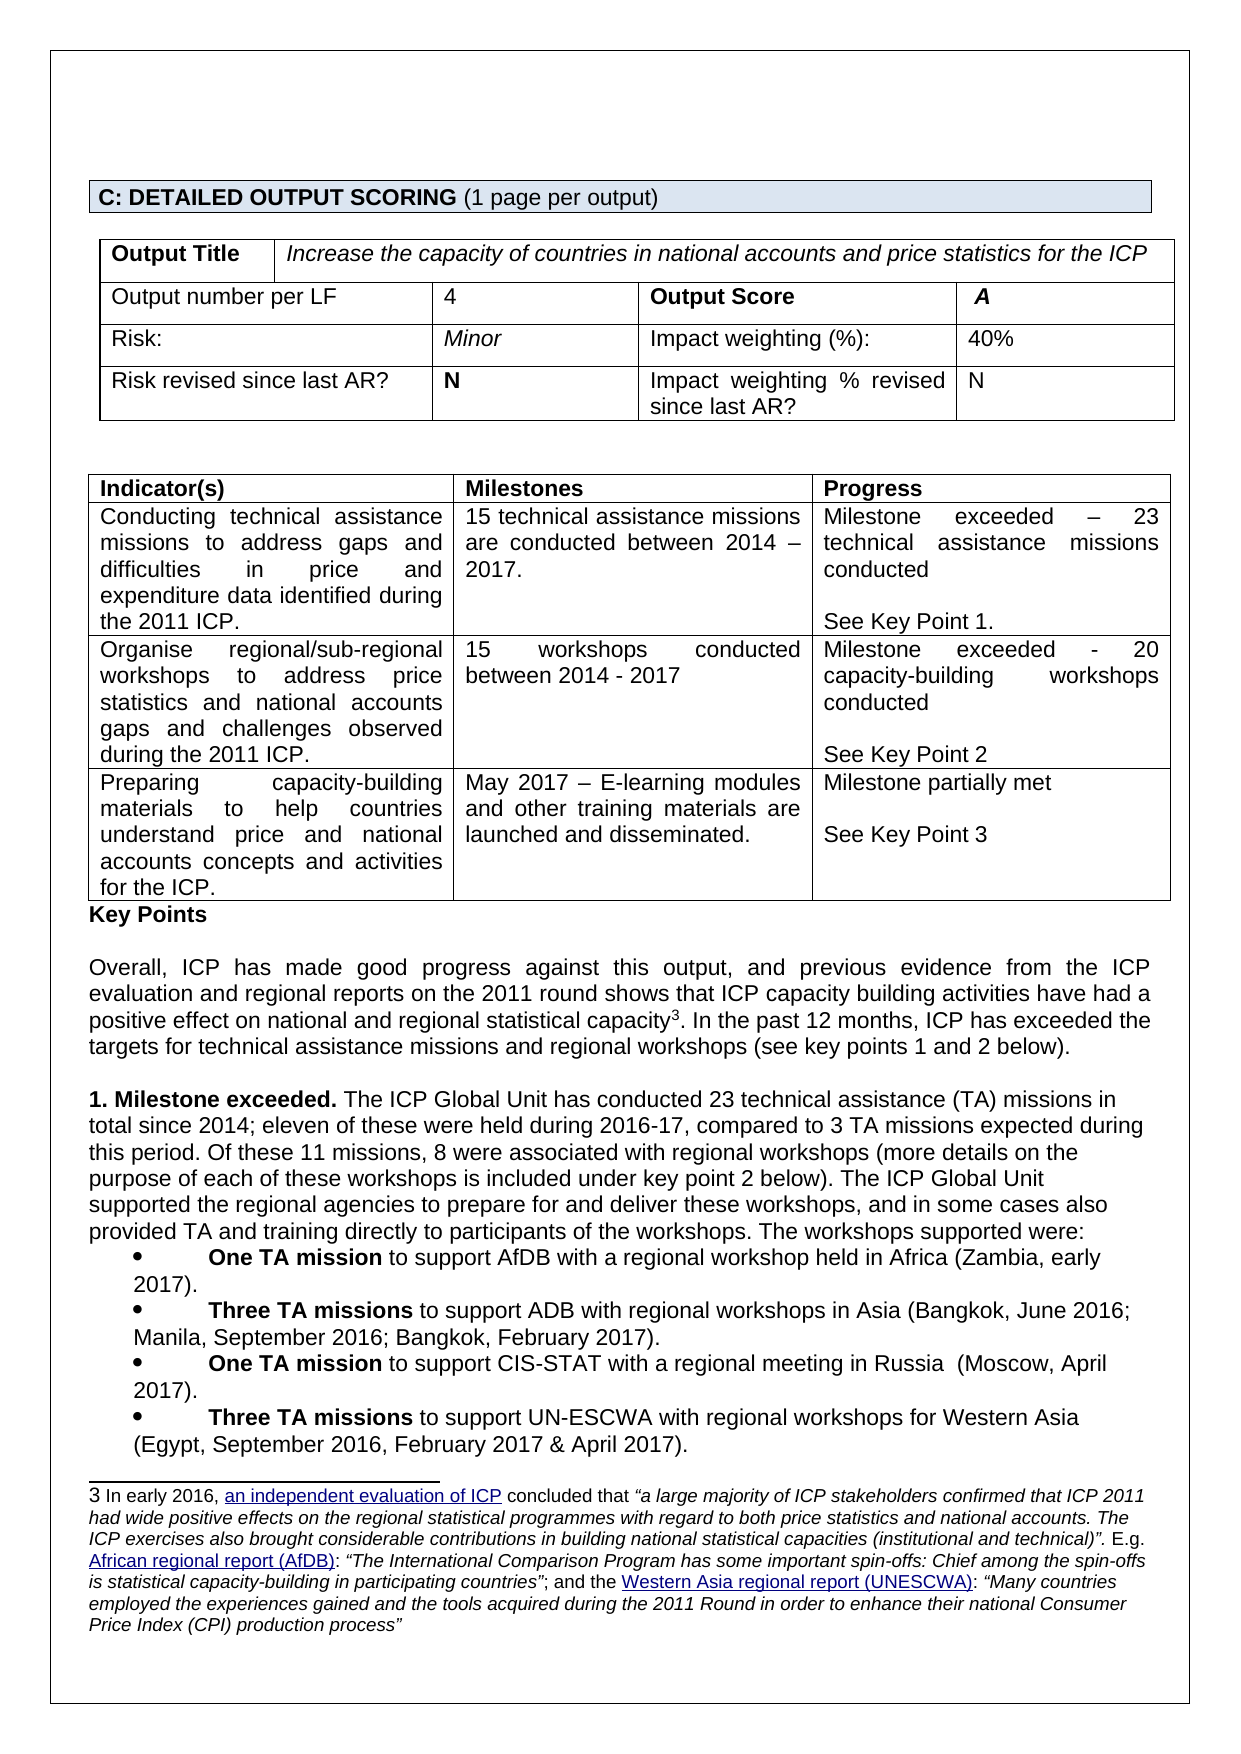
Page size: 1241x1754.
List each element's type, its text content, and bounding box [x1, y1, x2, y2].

table_cell May 2017 – E-learning modules and other training materials are launched and disseminated. [454, 769, 812, 900]
table_header Progress [813, 475, 1170, 502]
table_cell 4 [433, 283, 638, 324]
table_cell Milestone exceeded - 20 capacity-building workshops conducted See Key Point 2 [813, 636, 1170, 767]
list One TA mission to support AfDB with a regional workshop held in Africa (Zambia, early 2017). [133, 1244, 1152, 1297]
text Overall, ICP has made good progress against this output, and previous evidence from the ICP evaluation and regional reports on the 2011 round shows that ICP capacity building activities have had a positive effect on national and regional statistical capacity. In the past 12 months, ICP has exceeded the targets for technical assistance missions and regional workshops (see key points 1 and 2 below). [89, 954, 1152, 1059]
table_cell Milestone partially met See Key Point 3 [813, 769, 1170, 900]
table_cell A [957, 283, 1174, 324]
table_cell Minor [433, 325, 638, 366]
table_cell Milestone exceeded – 23 technical assistance missions conducted See Key Point 1. [813, 503, 1170, 635]
table_cell Risk: [101, 325, 432, 366]
table_cell N [957, 367, 1174, 420]
table_cell 15 workshops conducted between 2014 - 2017 [454, 636, 812, 767]
table_header Increase the capacity of countries in national accounts and price statistics for the ICP [275, 240, 1174, 282]
text Key Points [89, 901, 1152, 928]
list Three TA missions to support ADB with regional workshops in Asia (Bangkok, June 2016; Manila, September 2016; Bangkok, February 2017). [133, 1297, 1152, 1350]
table_cell Output number per LF [101, 283, 432, 324]
table_header Milestones [454, 475, 812, 502]
table_cell Conducting technical assistance missions to address gaps and difficulties in price and expenditure data identified during the 2011 ICP. [89, 503, 453, 635]
subtitle C: DETAILED OUTPUT SCORING (1 page per output) [90, 181, 1151, 212]
table_cell N [433, 367, 638, 420]
table_cell Output Score [639, 283, 956, 324]
table_cell Impact weighting % revised since last AR? [639, 367, 956, 420]
table_header Indicator(s) [89, 475, 453, 502]
table_cell 15 technical assistance missions are conducted between 2014 – 2017. [454, 503, 812, 635]
table_cell 40% [957, 325, 1174, 366]
table_cell Preparing capacity-building materials to help countries understand price and national accounts concepts and activities for the ICP. [89, 769, 453, 900]
text In early 2016, an independent evaluation of ICP concluded that “a large majority of ICP stakeholders confirmed that ICP 2011 had wide positive effects on the regional statistical programmes with regard to both price statistics and national accounts. The ICP exercises also brought considerable contributions in building national statistical capacities (institutional and technical)”. E.g. African regional report (AfDB): “The International Comparison Program has some important spin-offs: Chief among the spin-offs is statistical capacity-building in participating countries”; and the Western Asia regional report (UNESCWA): “Many countries employed the experiences gained and the tools acquired during the 2011 Round in order to enhance their national Consumer Price Index (CPI) production process” [89, 1482, 1152, 1636]
text 1. Milestone exceeded. The ICP Global Unit has conducted 23 technical assistance (TA) missions in total since 2014; eleven of these were held during 2016-17, compared to 3 TA missions expected during this period. Of these 11 missions, 8 were associated with regional workshops (more details on the purpose of each of these workshops is included under key point 2 below). The ICP Global Unit supported the regional agencies to prepare for and deliver these workshops, and in some cases also provided TA and training directly to participants of the workshops. The workshops supported were: [89, 1086, 1152, 1244]
table_cell Risk revised since last AR? [101, 367, 432, 420]
table_cell Impact weighting (%): [639, 325, 956, 366]
list One TA mission to support CIS-STAT with a regional meeting in Russia (Moscow, April 2017). [133, 1350, 1152, 1404]
table_cell Organise regional/sub-regional workshops to address price statistics and national accounts gaps and challenges observed during the 2011 ICP. [89, 636, 453, 767]
list Three TA missions to support UN-ESCWA with regional workshops for Western Asia (Egypt, September 2016, February 2017 & April 2017). [133, 1404, 1152, 1457]
table_header Output Title [101, 240, 274, 282]
